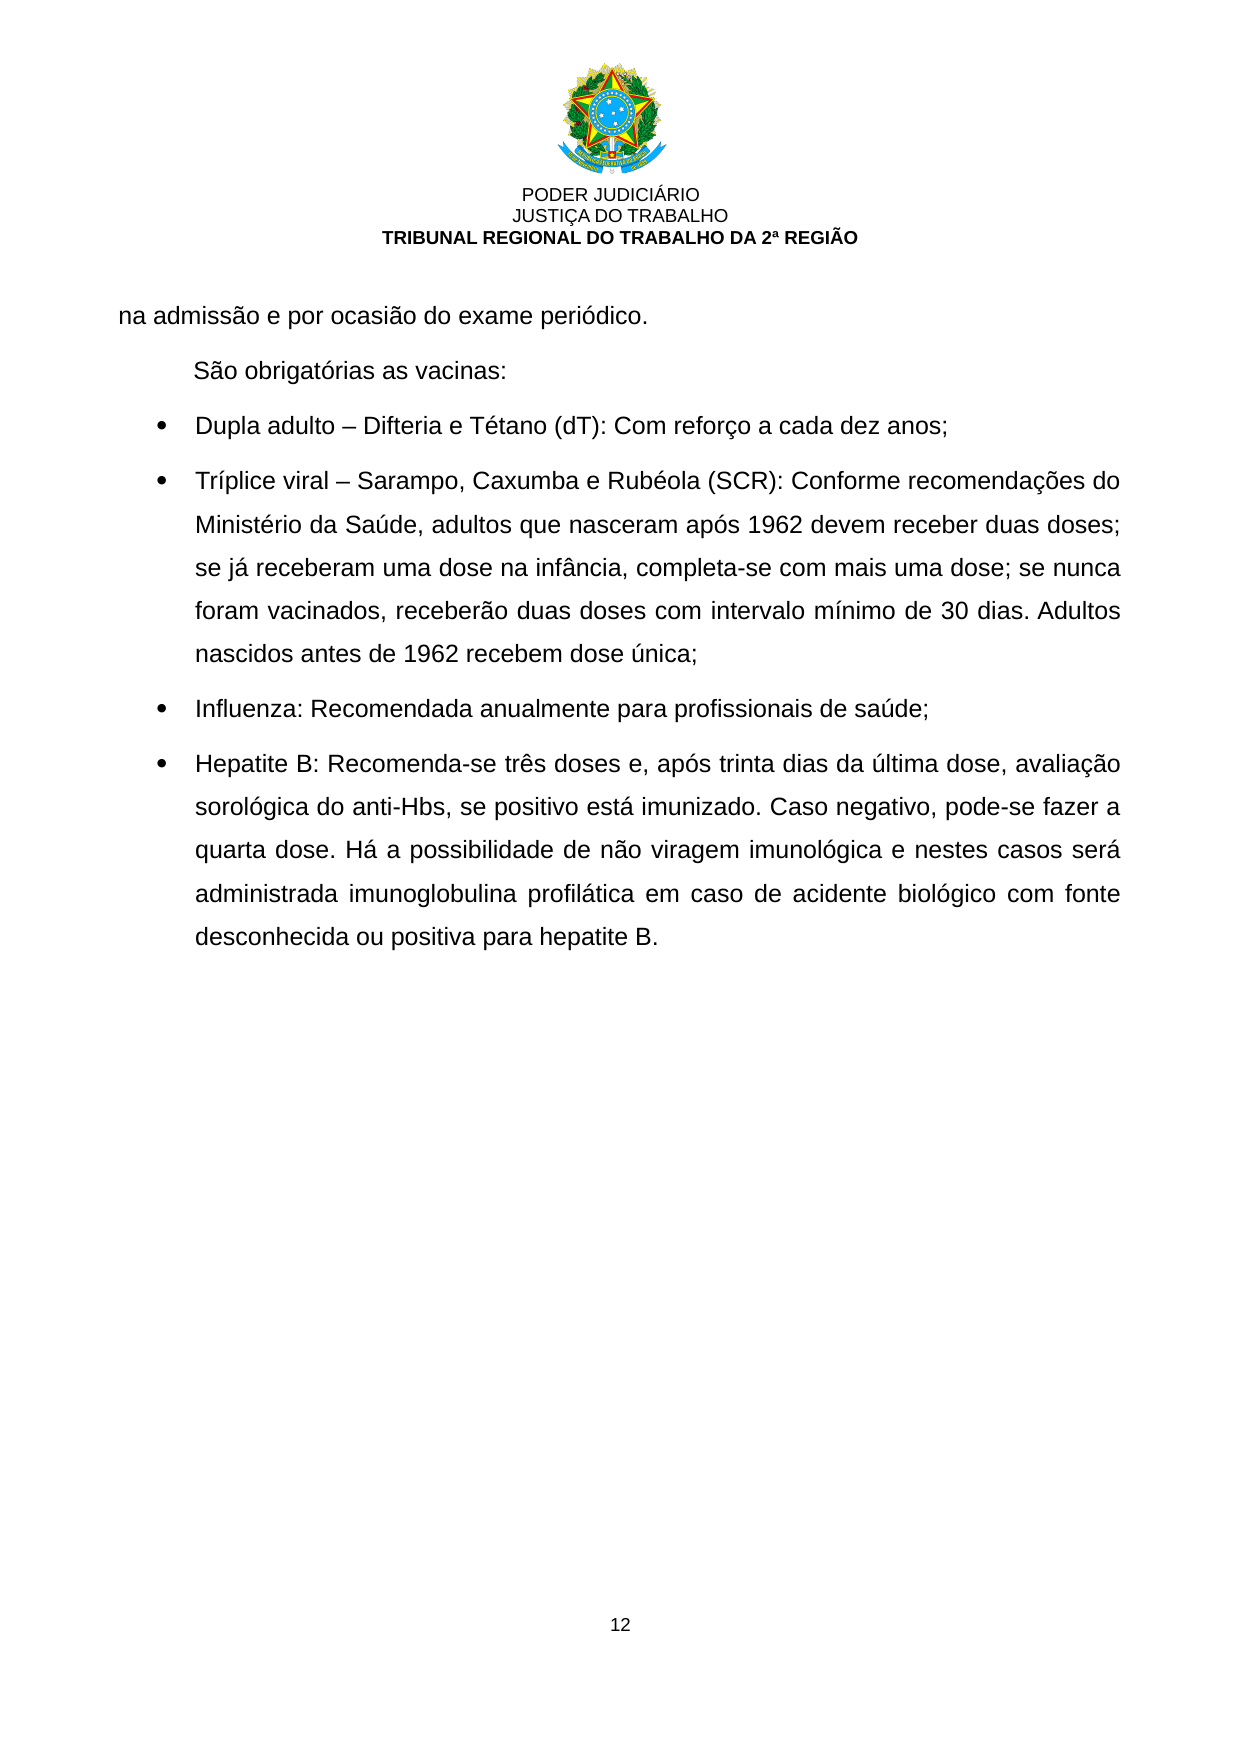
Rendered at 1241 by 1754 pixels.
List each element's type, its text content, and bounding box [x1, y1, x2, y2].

list Hepatite B: Recomenda-se três doses e, após trinta dias da última dose, avaliação sorológica do anti-Hbs, se positivo está imunizado. Caso negativo, pode-se fazer a quarta dose. Há a possibilidade de não viragem imunológica e nestes casos será administrada imunoglobulina profilática em caso de acidente biológico com fonte desconhecida ou positiva para hepatite B. [157, 749, 1122, 950]
text São obrigatórias as vacinas: [118, 356, 1122, 385]
text na admissão e por ocasião do exame periódico. [118, 301, 1122, 330]
list Influenza: Recomendada anualmente para profissionais de saúde; [157, 694, 1122, 723]
list Dupla adulto – Difteria e Tétano (dT): Com reforço a cada dez anos; [157, 411, 1122, 440]
list Tríplice viral – Sarampo, Caxumba e Rubéola (SCR): Conforme recomendações do Ministério da Saúde, adultos que nasceram após 1962 devem receber duas doses; se já receberam uma dose na infância, completa-se com mais uma dose; se nunca foram vacinados, receberão duas doses com intervalo mínimo de 30 dias. Adultos nascidos antes de 1962 recebem dose única; [157, 466, 1122, 668]
